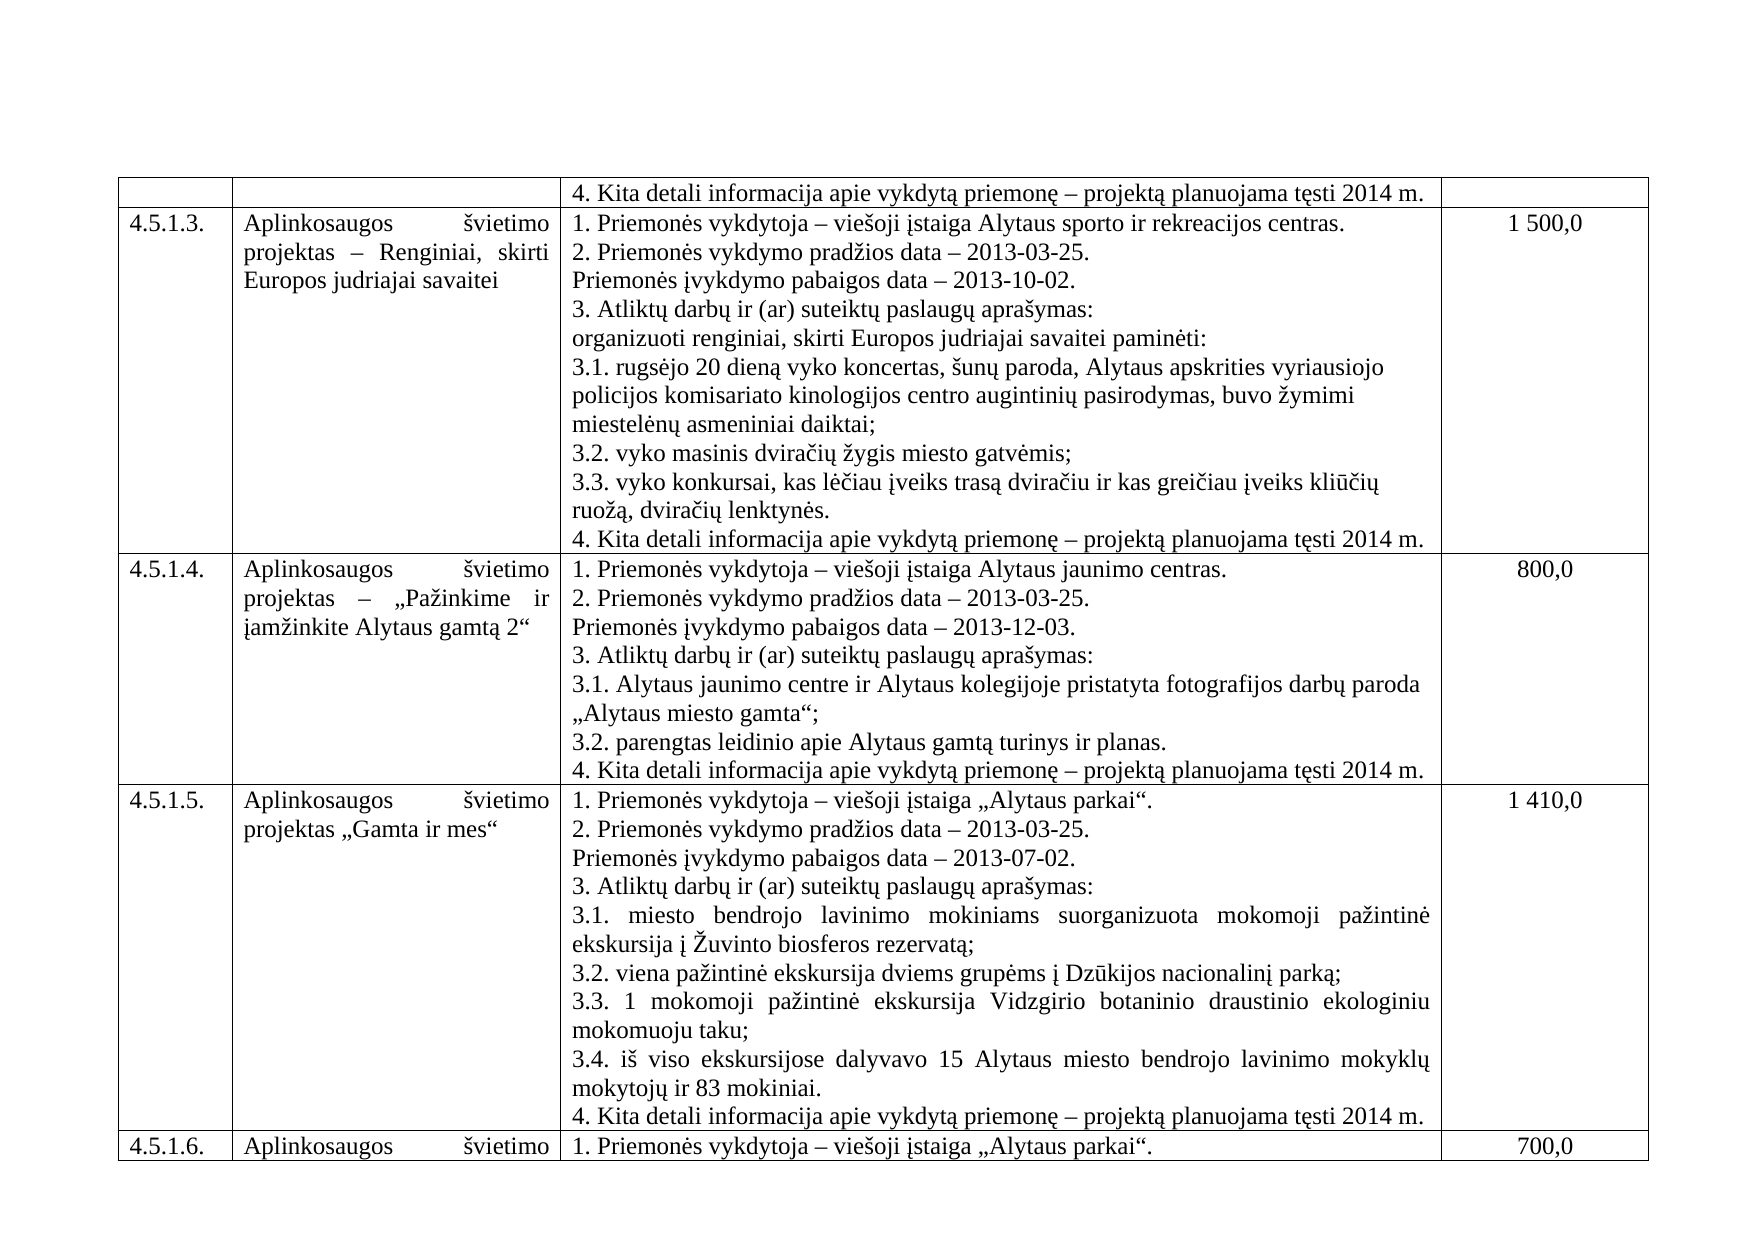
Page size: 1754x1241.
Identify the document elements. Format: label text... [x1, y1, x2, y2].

table_cell 4.5.1.6. [119, 1131, 232, 1160]
table_cell [119, 178, 232, 207]
table_cell 1 500,0 [1442, 208, 1648, 553]
table_cell 1. Priemonės vykdytoja – viešoji įstaiga Alytaus sporto ir rekreacijos centras. 2. Priemonės vykdymo pradžios data – 2013-03-25. Priemonės įvykdymo pabaigos data – 2013-10-02. 3. Atliktų darbų ir (ar) suteiktų paslaugų aprašymas: organizuoti renginiai, skirti Europos judriajai savaitei paminėti: 3.1. rugsėjo 20 dieną vyko koncertas, šunų paroda, Alytaus apskrities vyriausiojo policijos komisariato kinologijos centro augintinių pasirodymas, buvo žymimi miestelėnų asmeniniai daiktai; 3.2. vyko masinis dviračių žygis miesto gatvėmis; 3.3. vyko konkursai, kas lėčiau įveiks trasą dviračiu ir kas greičiau įveiks kliūčių ruožą, dviračių lenktynės. 4. Kita detali informacija apie vykdytą priemonę – projektą planuojama tęsti 2014 m. [561, 208, 1441, 553]
table_cell 4.5.1.3. [119, 208, 232, 553]
table_cell Aplinkosaugos švietimo projektas – Renginiai, skirti Europos judriajai savaitei [233, 208, 560, 553]
table_cell 4.5.1.5. [119, 785, 232, 1130]
table_cell 4.5.1.4. [119, 554, 232, 784]
table_cell Aplinkosaugos švietimo projektas – „Pažinkime ir įamžinkite Alytaus gamtą 2“ [233, 554, 560, 784]
table_cell 4. Kita detali informacija apie vykdytą priemonę – projektą planuojama tęsti 2014 m. [561, 178, 1441, 207]
table_cell Aplinkosaugos švietimo projektas „Gamta ir mes“ [233, 785, 560, 1130]
table_cell 1. Priemonės vykdytoja – viešoji įstaiga „Alytaus parkai“. 2. Priemonės vykdymo pradžios data – 2013-03-25. Priemonės įvykdymo pabaigos data – 2013-07-02. 3. Atliktų darbų ir (ar) suteiktų paslaugų aprašymas: 3.1. miesto bendrojo lavinimo mokiniams suorganizuota mokomoji pažintinė ekskursija į Žuvinto biosferos rezervatą; 3.2. viena pažintinė ekskursija dviems grupėms į Dzūkijos nacionalinį parką; 3.3. 1 mokomoji pažintinė ekskursija Vidzgirio botaninio draustinio ekologiniu mokomuoju taku; 3.4. iš viso ekskursijose dalyvavo 15 Alytaus miesto bendrojo lavinimo mokyklų mokytojų ir 83 mokiniai. 4. Kita detali informacija apie vykdytą priemonę – projektą planuojama tęsti 2014 m. [561, 785, 1441, 1130]
table_cell [233, 178, 560, 207]
table_cell 700,0 [1442, 1131, 1648, 1160]
table_cell 800,0 [1442, 554, 1648, 784]
table_cell [1442, 178, 1648, 207]
table_cell 1 410,0 [1442, 785, 1648, 1130]
table_cell Aplinkosaugos švietimo [233, 1131, 560, 1160]
table_cell 1. Priemonės vykdytoja – viešoji įstaiga „Alytaus parkai“. [561, 1131, 1441, 1160]
table_cell 1. Priemonės vykdytoja – viešoji įstaiga Alytaus jaunimo centras. 2. Priemonės vykdymo pradžios data – 2013-03-25. Priemonės įvykdymo pabaigos data – 2013-12-03. 3. Atliktų darbų ir (ar) suteiktų paslaugų aprašymas: 3.1. Alytaus jaunimo centre ir Alytaus kolegijoje pristatyta fotografijos darbų paroda „Alytaus miesto gamta“; 3.2. parengtas leidinio apie Alytaus gamtą turinys ir planas. 4. Kita detali informacija apie vykdytą priemonę – projektą planuojama tęsti 2014 m. [561, 554, 1441, 784]
